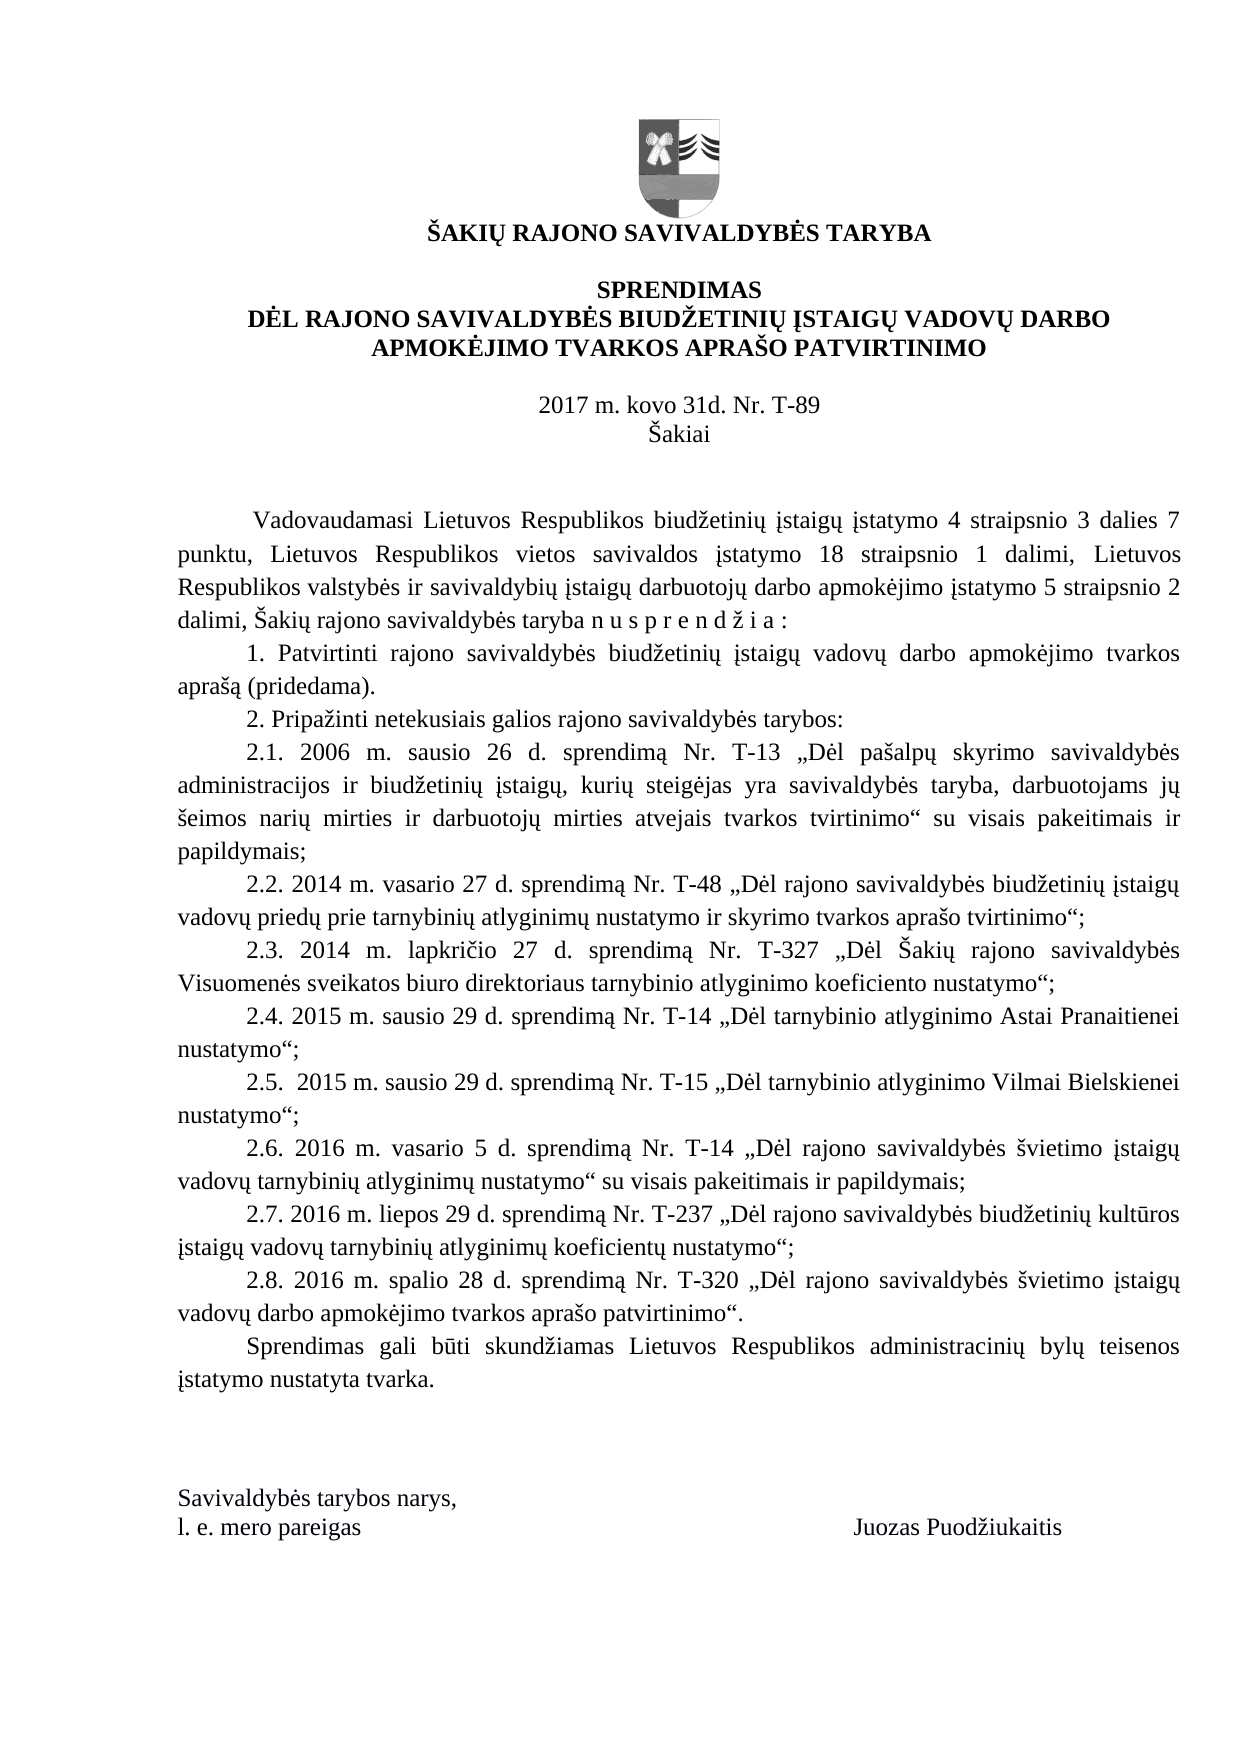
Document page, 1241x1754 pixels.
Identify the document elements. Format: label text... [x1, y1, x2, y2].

text 2.5. 2015 m. sausio 29 d. sprendimą Nr. T-15 „Dėl tarnybinio atlyginimo Vilmai Bielskienei nustatymo“; [177, 1067, 1181, 1129]
text DĖL RAJONO SAVIVALDYBĖS BIUDŽETINIŲ ĮSTAIGŲ VADOVŲ DARBO APMOKĖJIMO TVARKOS APRAŠO PATVIRTINIMO [177, 304, 1181, 362]
text 2.4. 2015 m. sausio 29 d. sprendimą Nr. T-14 „Dėl tarnybinio atlyginimo Astai Pranaitienei nustatymo“; [177, 1001, 1181, 1063]
text SPRENDIMAS [177, 276, 1181, 304]
text Vadovaudamasi Lietuvos Respublikos biudžetinių įstaigų įstatymo 4 straipsnio 3 dalies 7 punktu, Lietuvos Respublikos vietos savivaldos įstatymo 18 straipsnio 1 dalimi, Lietuvos Respublikos valstybės ir savivaldybių įstaigų darbuotojų darbo apmokėjimo įstatymo 5 straipsnio 2 dalimi, Šakių rajono savivaldybės taryba nusprendžia: [177, 506, 1181, 633]
text 2.2. 2014 m. vasario 27 d. sprendimą Nr. T-48 „Dėl rajono savivaldybės biudžetinių įstaigų vadovų priedų prie tarnybinių atlyginimų nustatymo ir skyrimo tvarkos aprašo tvirtinimo“; [177, 869, 1181, 931]
text Sprendimas gali būti skundžiamas Lietuvos Respublikos administracinių bylų teisenos įstatymo nustatyta tvarka. [177, 1331, 1181, 1393]
text 2.7. 2016 m. liepos 29 d. sprendimą Nr. T-237 „Dėl rajono savivaldybės biudžetinių kultūros įstaigų vadovų tarnybinių atlyginimų koeficientų nustatymo“; [177, 1199, 1181, 1261]
text 2. Pripažinti netekusiais galios rajono savivaldybės tarybos: [177, 704, 1181, 732]
text Šakiai [177, 419, 1181, 448]
text 2.3. 2014 m. lapkričio 27 d. sprendimą Nr. T-327 „Dėl Šakių rajono savivaldybės Visuomenės sveikatos biuro direktoriaus tarnybinio atlyginimo koeficiento nustatymo“; [177, 935, 1181, 997]
text 2.1. 2006 m. sausio 26 d. sprendimą Nr. T-13 „Dėl pašalpų skyrimo savivaldybės administracijos ir biudžetinių įstaigų, kurių steigėjas yra savivaldybės taryba, darbuotojams jų šeimos narių mirties ir darbuotojų mirties atvejais tvarkos tvirtinimo“ su visais pakeitimais ir papildymais; [177, 737, 1181, 864]
text 1. Patvirtinti rajono savivaldybės biudžetinių įstaigų vadovų darbo apmokėjimo tvarkos aprašą (pridedama). [177, 638, 1181, 699]
text 2017 m. kovo 31d. Nr. T-89 [177, 391, 1181, 419]
text ŠAKIŲ RAJONO SAVIVALDYBĖS TARYBA [177, 218, 1181, 247]
text Savivaldybės tarybos narys, [177, 1483, 1181, 1512]
text 2.8. 2016 m. spalio 28 d. sprendimą Nr. T-320 „Dėl rajono savivaldybės švietimo įstaigų vadovų darbo apmokėjimo tvarkos aprašo patvirtinimo“. [177, 1265, 1181, 1327]
text l. e. mero pareigas Juozas Puodžiukaitis [177, 1512, 1181, 1541]
text 2.6. 2016 m. vasario 5 d. sprendimą Nr. T-14 „Dėl rajono savivaldybės švietimo įstaigų vadovų tarnybinių atlyginimų nustatymo“ su visais pakeitimais ir papildymais; [177, 1133, 1181, 1195]
